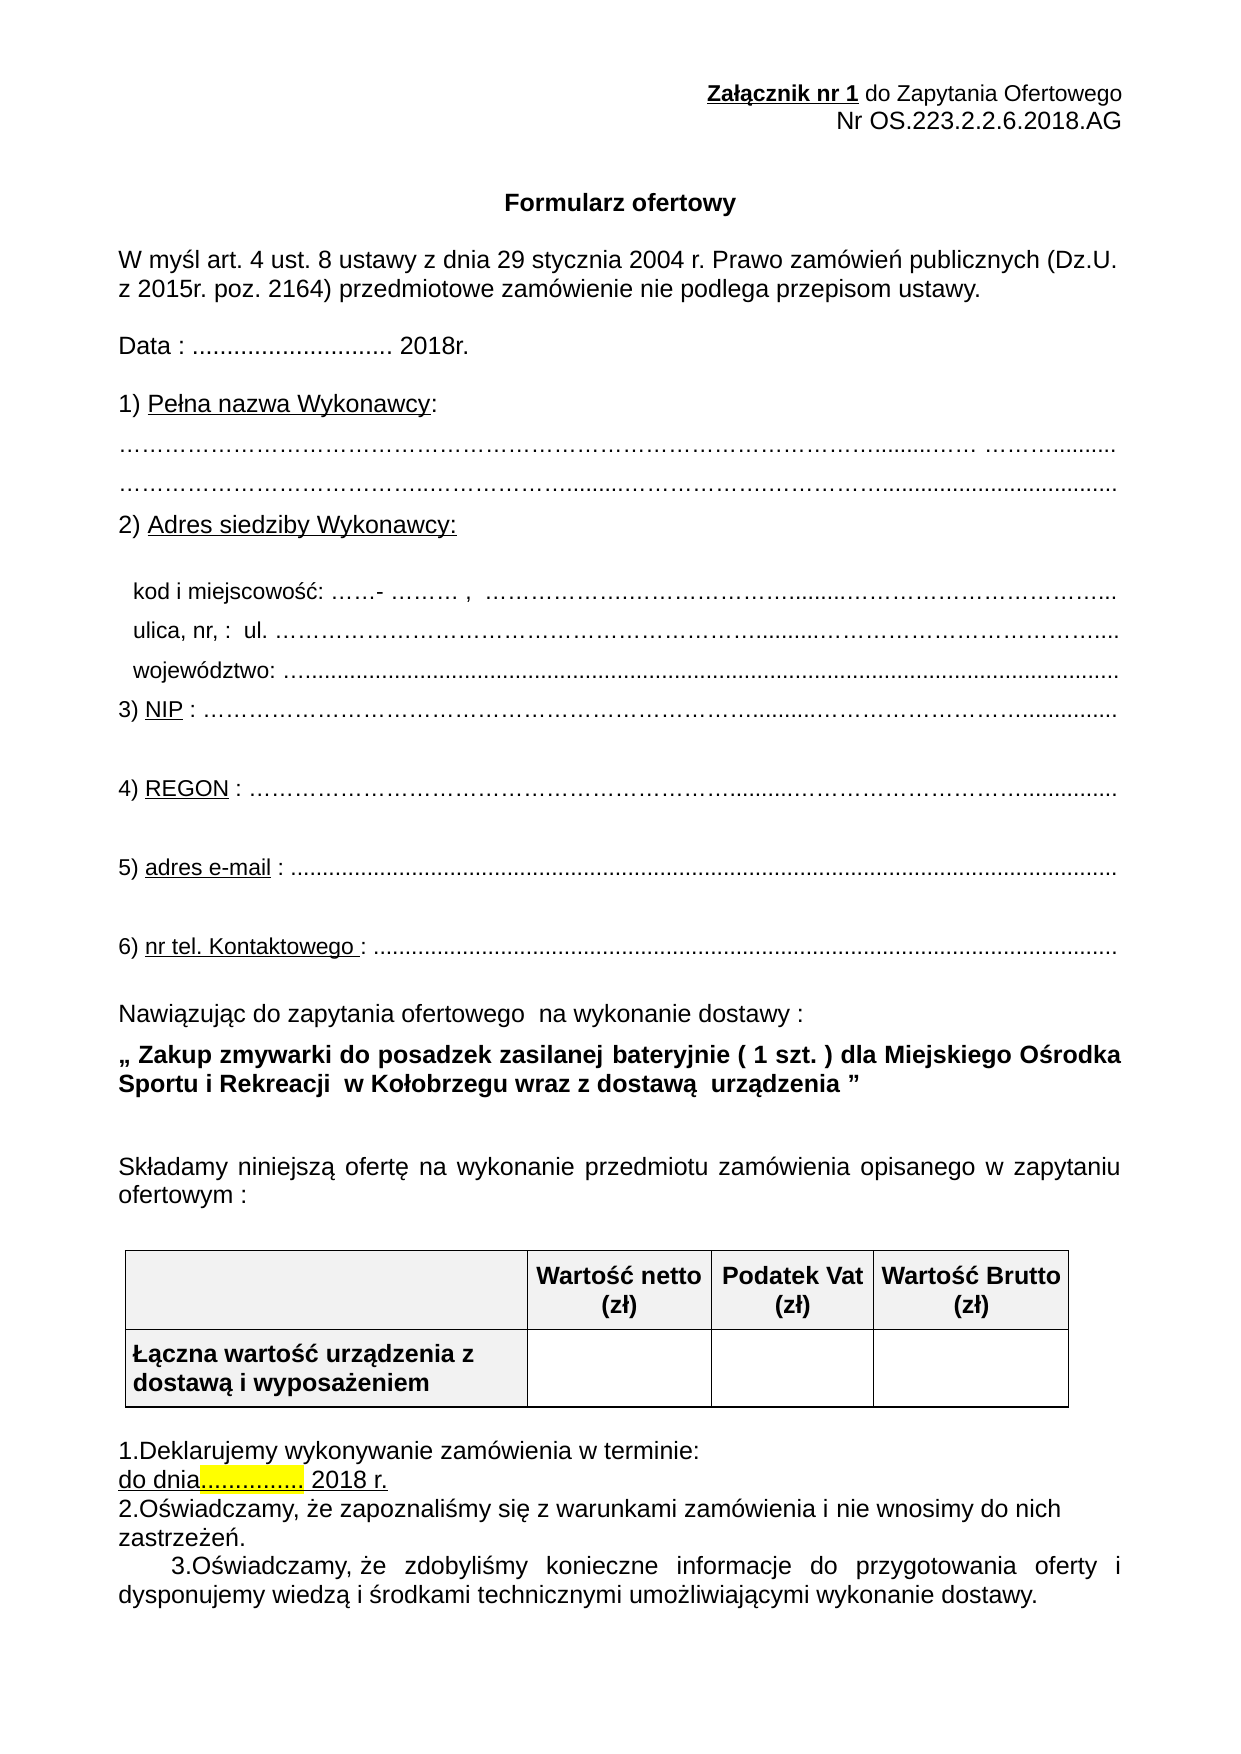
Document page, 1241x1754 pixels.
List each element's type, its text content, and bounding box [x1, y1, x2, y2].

text 5) adres e-mail : .................................................................................................................................. [118, 854, 1122, 881]
table_cell [712, 1330, 873, 1406]
text 4) REGON : ………………………………………………………..........…………………………............... [118, 775, 1122, 802]
list zastrzeżeń. [118, 1522, 1122, 1551]
text kod i miejscowość: ……- ……… , ……………….………………….........……………………………... [133, 578, 1122, 604]
text do dnia............... 2018 r. [118, 1465, 1122, 1494]
table_header Wartość Brutto (zł) [874, 1251, 1068, 1329]
text 2) Adres siedziby Wykonawcy: [118, 509, 1122, 538]
text 1) Pełna nazwa Wykonawcy: ……………………………………………………………………………………….........…… ……….......... …………………………………..……………….........……………….……………..................................... [118, 389, 1122, 496]
text 3.Oświadczamy, że zdobyliśmy konieczne informacje do przygotowania oferty i dysponujemy wiedzą i środkami technicznymi umożliwiającymi wykonanie dostawy. [81, 1551, 1122, 1609]
text Załącznik nr 1 do Zapytania Ofertowego [118, 80, 1122, 106]
text 3) NIP : ………………………………………………………………..........………………………............... [118, 696, 1122, 723]
table_cell Łączna wartość urządzenia z dostawą i wyposażeniem [126, 1330, 527, 1406]
text W myśl art. 4 ust. 8 ustawy z dnia 29 stycznia 2004 r. Prawo zamówień publicznych (Dz.U. z 2015r. poz. 2164) przedmiotowe zamówienie nie podlega przepisom ustawy. [118, 245, 1122, 302]
text Data : ............................. 2018r. [118, 331, 1122, 360]
table_header [126, 1251, 527, 1329]
text Składamy niniejszą ofertę na wykonanie przedmiotu zamówienia opisanego w zapytaniu ofertowym : [118, 1151, 1122, 1209]
text Nr OS.223.2.2.6.2018.AG [118, 106, 1122, 135]
text 6) nr tel. Kontaktowego : ..................................................................................................................... [118, 933, 1122, 959]
list 1.Deklarujemy wykonywanie zamówienia w terminie: [118, 1436, 1122, 1465]
text Nawiązując do zapytania ofertowego na wykonanie dostawy : [118, 999, 1122, 1028]
text województwo: …................................................................................................................................ [133, 657, 1122, 683]
table_cell [874, 1330, 1068, 1406]
list 2.Oświadczamy, że zapoznaliśmy się z warunkami zamówienia i nie wnosimy do nich [118, 1494, 1122, 1522]
text „ Zakup zmywarki do posadzek zasilanej bateryjnie ( 1 szt. ) dla Miejskiego Ośrodka Sportu i Rekreacji w Kołobrzegu wraz z dostawą urządzenia ” [118, 1040, 1122, 1098]
table_header Podatek Vat (zł) [712, 1251, 873, 1329]
table_header Wartość netto (zł) [528, 1251, 711, 1329]
table_cell [528, 1330, 711, 1406]
text ulica, nr, : ul. ………………………………………………………..........……………………………….... [133, 617, 1122, 644]
text Formularz ofertowy [118, 187, 1122, 216]
